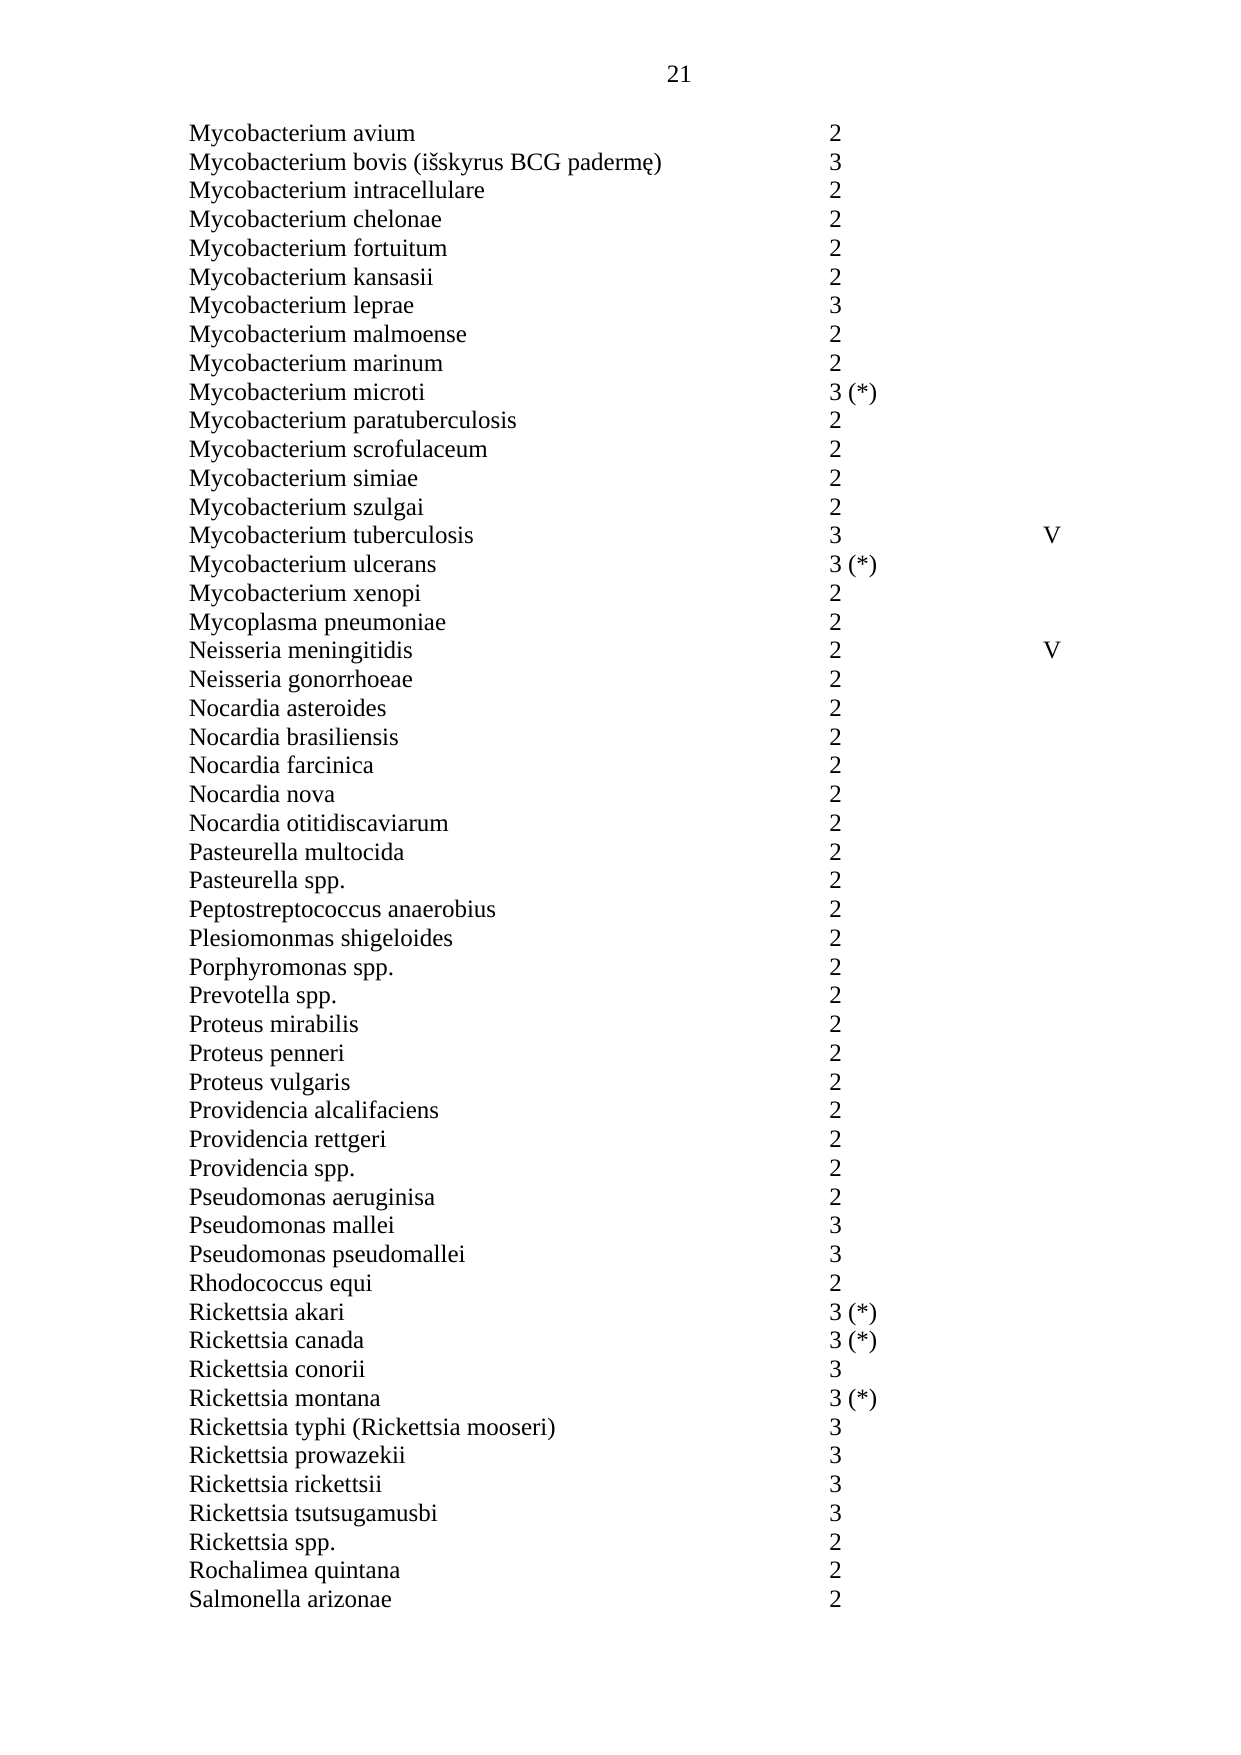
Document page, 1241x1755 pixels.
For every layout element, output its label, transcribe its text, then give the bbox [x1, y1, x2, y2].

table_cell Mycoplasma pneumoniae [177, 607, 818, 636]
table_cell Nocardia nova [177, 779, 818, 808]
table_cell [1032, 549, 1181, 578]
table_cell 2 [818, 578, 1032, 607]
table_cell Providencia alcalifaciens [177, 1096, 818, 1124]
table_cell 2 [818, 1096, 1032, 1124]
table_cell V [1032, 521, 1181, 549]
table_cell Mycobacterium leprae [177, 291, 818, 319]
table_cell 3 [818, 521, 1032, 549]
table_cell Prevotella spp. [177, 981, 818, 1009]
table_cell 2 [818, 894, 1032, 923]
table_cell 2 [818, 233, 1032, 262]
table_cell Nocardia asteroides [177, 693, 818, 722]
table_cell [1032, 952, 1181, 981]
table_cell [1032, 779, 1181, 808]
table_cell Pasteurella multocida [177, 837, 818, 866]
table_cell 2 [818, 118, 1032, 147]
table_cell [1032, 894, 1181, 923]
table_cell 3 [818, 147, 1032, 176]
table_cell 2 [818, 866, 1032, 894]
table_cell [1032, 1326, 1181, 1354]
table_cell Salmonella arizonae [177, 1584, 818, 1613]
table_cell [1032, 866, 1181, 894]
table_cell Rickettsia akari [177, 1297, 818, 1326]
table_cell [1032, 981, 1181, 1009]
table_cell [1032, 1441, 1181, 1469]
table_cell V [1032, 636, 1181, 664]
table_cell [1032, 1009, 1181, 1038]
table_cell Porphyromonas spp. [177, 952, 818, 981]
table_cell 3 (*) [818, 1326, 1032, 1354]
table_cell 3 [818, 1211, 1032, 1239]
table_cell [1032, 1067, 1181, 1096]
table_cell [1032, 1268, 1181, 1297]
table_cell 2 [818, 722, 1032, 751]
table_cell [1032, 1527, 1181, 1556]
table_cell Mycobacterium paratuberculosis [177, 406, 818, 434]
table_cell Pseudomonas aeruginisa [177, 1182, 818, 1211]
table_cell 2 [818, 923, 1032, 952]
table_cell [1032, 204, 1181, 233]
table_cell Pseudomonas pseudomallei [177, 1239, 818, 1268]
table_cell 2 [818, 1124, 1032, 1153]
table_cell [1032, 693, 1181, 722]
table_cell 2 [818, 751, 1032, 779]
table_cell Rickettsia typhi (Rickettsia mooseri) [177, 1412, 818, 1441]
table_cell Nocardia otitidiscaviarum [177, 808, 818, 837]
table_cell [1032, 578, 1181, 607]
table_cell Nocardia farcinica [177, 751, 818, 779]
table_cell Mycobacterium microti [177, 377, 818, 406]
table_cell 3 (*) [818, 377, 1032, 406]
table_cell Rickettsia conorii [177, 1354, 818, 1383]
table_cell 2 [818, 463, 1032, 492]
table_cell Rickettsia montana [177, 1383, 818, 1412]
table_cell [1032, 348, 1181, 377]
table_cell 3 (*) [818, 549, 1032, 578]
table_cell Mycobacterium avium [177, 118, 818, 147]
table_cell Mycobacterium ulcerans [177, 549, 818, 578]
table_cell [1032, 1498, 1181, 1527]
table_cell 2 [818, 1584, 1032, 1613]
table_cell [1032, 1584, 1181, 1613]
table_cell Providencia spp. [177, 1153, 818, 1182]
table_cell Mycobacterium szulgai [177, 492, 818, 521]
table_cell 2 [818, 348, 1032, 377]
table_cell 3 [818, 1354, 1032, 1383]
table_cell [1032, 319, 1181, 348]
table_cell [1032, 1383, 1181, 1412]
table_cell [1032, 1211, 1181, 1239]
table_cell 2 [818, 176, 1032, 204]
table_cell Proteus penneri [177, 1038, 818, 1067]
table_cell [1032, 607, 1181, 636]
table_cell Mycobacterium intracellulare [177, 176, 818, 204]
table_cell Mycobacterium xenopi [177, 578, 818, 607]
table_cell 2 [818, 406, 1032, 434]
table_cell Mycobacterium fortuitum [177, 233, 818, 262]
table_cell 2 [818, 1009, 1032, 1038]
table_cell [1032, 233, 1181, 262]
table_cell Rochalimea quintana [177, 1556, 818, 1584]
table_cell 2 [818, 952, 1032, 981]
table_cell [1032, 176, 1181, 204]
table_cell [1032, 1096, 1181, 1124]
table_cell Peptostreptococcus anaerobius [177, 894, 818, 923]
table_cell 2 [818, 1153, 1032, 1182]
table_cell [1032, 1182, 1181, 1211]
table_cell 2 [818, 693, 1032, 722]
table_cell Mycobacterium simiae [177, 463, 818, 492]
table_cell 3 [818, 1469, 1032, 1498]
table_cell [1032, 434, 1181, 463]
table_cell Rickettsia prowazekii [177, 1441, 818, 1469]
table_cell Mycobacterium bovis (išskyrus BCG padermę) [177, 147, 818, 176]
table_cell Proteus vulgaris [177, 1067, 818, 1096]
table_cell 3 [818, 1239, 1032, 1268]
table_cell Rickettsia rickettsii [177, 1469, 818, 1498]
table_cell Proteus mirabilis [177, 1009, 818, 1038]
table_cell 2 [818, 1182, 1032, 1211]
table_cell [1032, 664, 1181, 693]
table_cell Neisseria gonorrhoeae [177, 664, 818, 693]
table_cell 2 [818, 664, 1032, 693]
table_cell Plesiomonmas shigeloides [177, 923, 818, 952]
table_cell Pasteurella spp. [177, 866, 818, 894]
table_cell [1032, 463, 1181, 492]
table_cell 3 [818, 291, 1032, 319]
table_cell [1032, 837, 1181, 866]
table_cell [1032, 1124, 1181, 1153]
table_cell 2 [818, 262, 1032, 291]
table_cell Neisseria meningitidis [177, 636, 818, 664]
table_cell 3 [818, 1441, 1032, 1469]
table_cell Nocardia brasiliensis [177, 722, 818, 751]
table_cell [1032, 751, 1181, 779]
table_cell Rickettsia spp. [177, 1527, 818, 1556]
table_cell Mycobacterium kansasii [177, 262, 818, 291]
table_cell 3 (*) [818, 1383, 1032, 1412]
table_cell [1032, 722, 1181, 751]
table_cell Providencia rettgeri [177, 1124, 818, 1153]
table_cell [1032, 1239, 1181, 1268]
table_cell 2 [818, 1038, 1032, 1067]
table_cell Pseudomonas mallei [177, 1211, 818, 1239]
table_cell 2 [818, 1067, 1032, 1096]
table_cell Mycobacterium marinum [177, 348, 818, 377]
table_cell Mycobacterium chelonae [177, 204, 818, 233]
table_cell 2 [818, 1527, 1032, 1556]
table_cell [1032, 406, 1181, 434]
table_cell [1032, 1297, 1181, 1326]
table_cell [1032, 808, 1181, 837]
table_cell [1032, 1354, 1181, 1383]
table_cell 2 [818, 779, 1032, 808]
table_cell Mycobacterium scrofulaceum [177, 434, 818, 463]
table_cell Rickettsia tsutsugamusbi [177, 1498, 818, 1527]
table_cell 2 [818, 204, 1032, 233]
table_cell [1032, 1038, 1181, 1067]
table_cell 3 [818, 1498, 1032, 1527]
table_cell 3 [818, 1412, 1032, 1441]
table_cell 2 [818, 434, 1032, 463]
table_cell 2 [818, 492, 1032, 521]
table_cell [1032, 147, 1181, 176]
table_cell 2 [818, 808, 1032, 837]
table_cell 2 [818, 1268, 1032, 1297]
table_cell 2 [818, 607, 1032, 636]
table_cell [1032, 1469, 1181, 1498]
table_cell [1032, 262, 1181, 291]
table_cell 3 (*) [818, 1297, 1032, 1326]
table_cell Rhodococcus equi [177, 1268, 818, 1297]
table_cell [1032, 291, 1181, 319]
table_cell 2 [818, 319, 1032, 348]
table_cell [1032, 923, 1181, 952]
table_cell 2 [818, 636, 1032, 664]
table_cell [1032, 1556, 1181, 1584]
table_cell Rickettsia canada [177, 1326, 818, 1354]
table_cell 2 [818, 837, 1032, 866]
table_cell 2 [818, 1556, 1032, 1584]
table_cell [1032, 1153, 1181, 1182]
table_cell [1032, 492, 1181, 521]
table_cell Mycobacterium tuberculosis [177, 521, 818, 549]
table_cell 2 [818, 981, 1032, 1009]
table_cell [1032, 377, 1181, 406]
table_cell Mycobacterium malmoense [177, 319, 818, 348]
table_cell [1032, 1412, 1181, 1441]
table_cell [1032, 118, 1181, 147]
